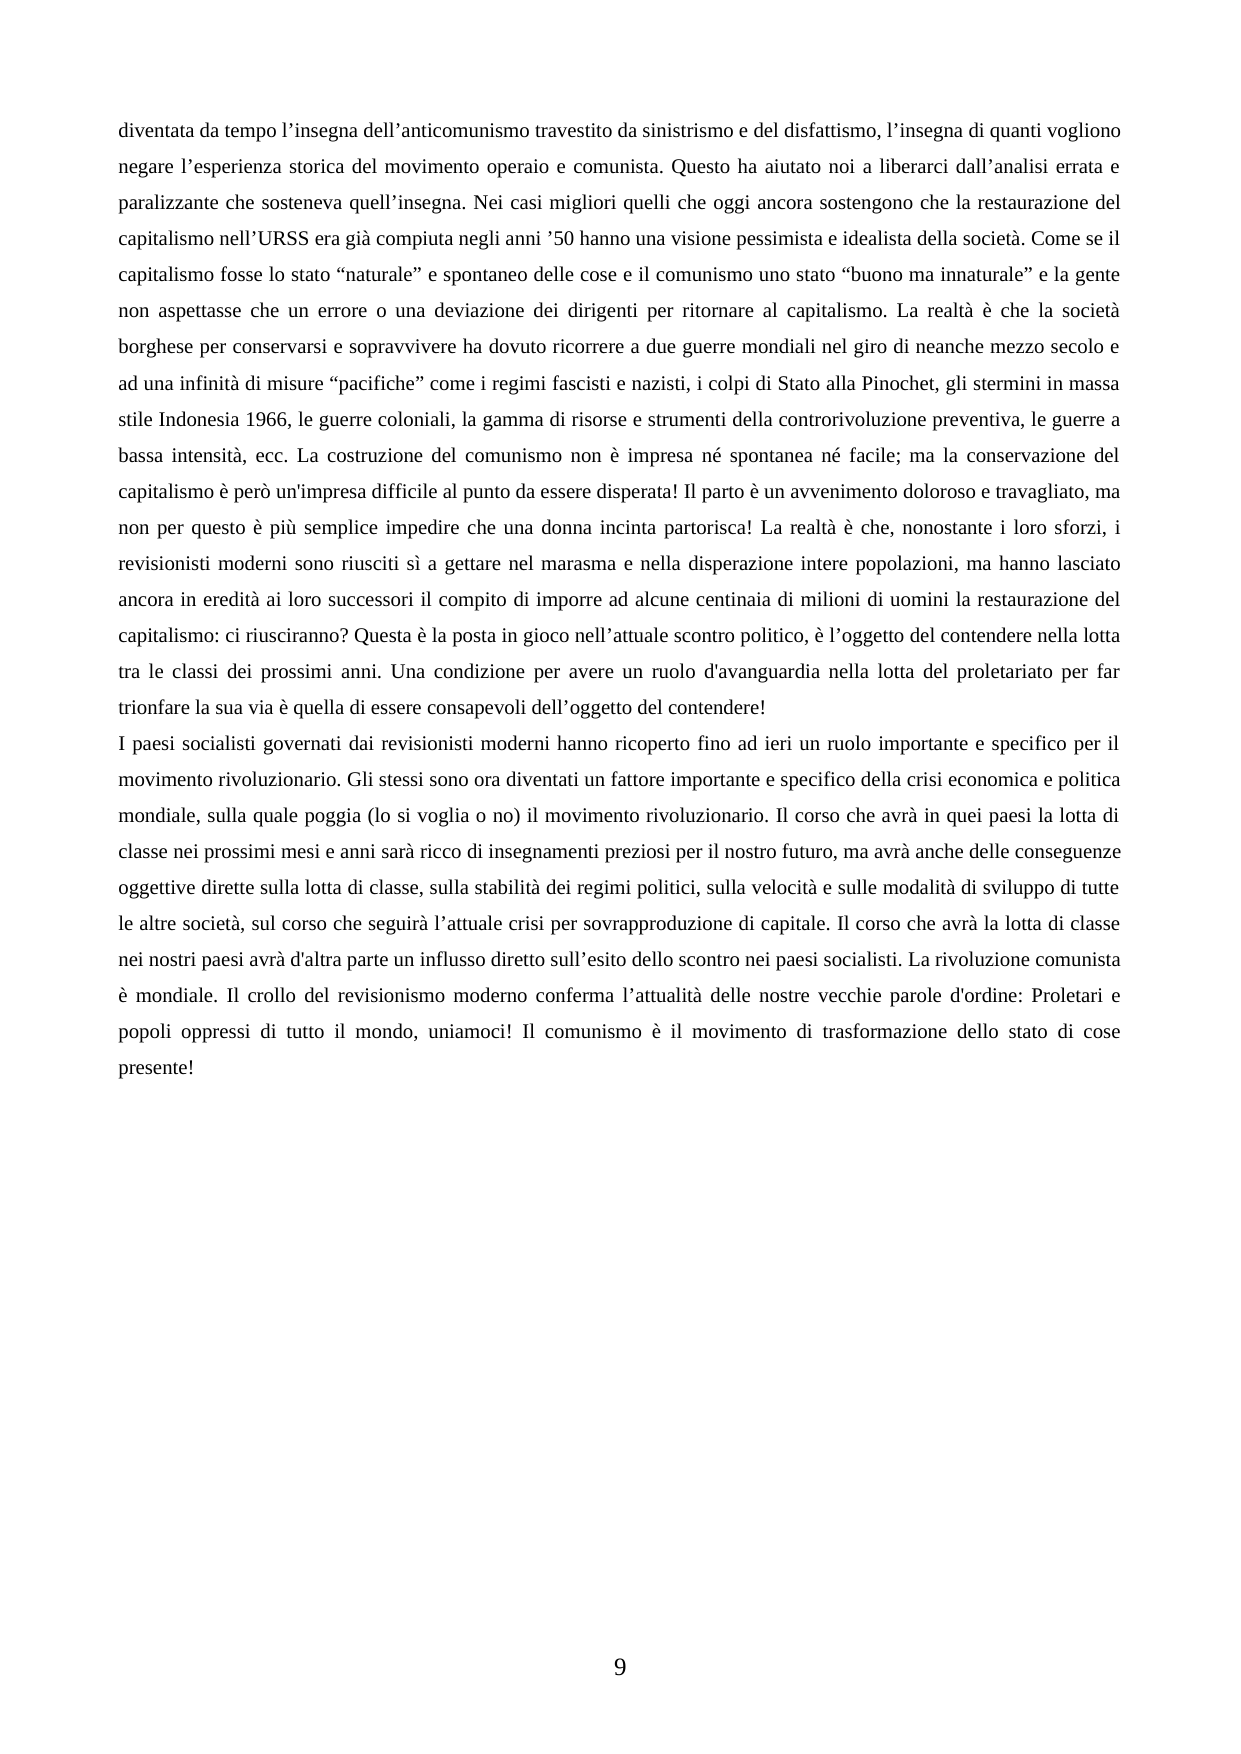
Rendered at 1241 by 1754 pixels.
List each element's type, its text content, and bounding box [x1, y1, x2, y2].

text diventata da tempo l’insegna dell’anticomunismo travestito da sinistrismo e del disfattismo, l’insegna di quanti vogliono negare l’esperienza storica del movimento operaio e comunista. Questo ha aiutato noi a liberarci dall’analisi errata e paralizzante che sosteneva quell’insegna. Nei casi migliori quelli che oggi ancora sostengono che la restaurazione del capitalismo nell’URSS era già compiuta negli anni ’50 hanno una visione pessimista e idealista della società. Come se il capitalismo fosse lo stato “naturale” e spontaneo delle cose e il comunismo uno stato “buono ma innaturale” e la gente non aspettasse che un errore o una deviazione dei dirigenti per ritornare al capitalismo. La realtà è che la società borghese per conservarsi e sopravvivere ha dovuto ricorrere a due guerre mondiali nel giro di neanche mezzo secolo e ad una infinità di misure “pacifiche” come i regimi fascisti e nazisti, i colpi di Stato alla Pinochet, gli stermini in massa stile Indonesia 1966, le guerre coloniali, la gamma di risorse e strumenti della controrivoluzione preventiva, le guerre a bassa intensità, ecc. La costruzione del comunismo non è impresa né spontanea né facile; ma la conservazione del capitalismo è però un'impresa difficile al punto da essere disperata! Il parto è un avvenimento doloroso e travagliato, ma non per questo è più semplice impedire che una donna incinta partorisca! La realtà è che, nonostante i loro sforzi, i revisionisti moderni sono riusciti sì a gettare nel marasma e nella disperazione intere popolazioni, ma hanno lasciato ancora in eredità ai loro successori il compito di imporre ad alcune centinaia di milioni di uomini la restaurazione del capitalismo: ci riusciranno? Questa è la posta in gioco nell’attuale scontro politico, è l’oggetto del contendere nella lotta tra le classi dei prossimi anni. Una condizione per avere un ruolo d'avanguardia nella lotta del proletariato per far trionfare la sua via è quella di essere consapevoli dell’oggetto del contendere! [118, 118, 1122, 719]
text I paesi socialisti governati dai revisionisti moderni hanno ricoperto fino ad ieri un ruolo importante e specifico per il movimento rivoluzionario. Gli stessi sono ora diventati un fattore importante e specifico della crisi economica e politica mondiale, sulla quale poggia (lo si voglia o no) il movimento rivoluzionario. Il corso che avrà in quei paesi la lotta di classe nei prossimi mesi e anni sarà ricco di insegnamenti preziosi per il nostro futuro, ma avrà anche delle conseguenze oggettive dirette sulla lotta di classe, sulla stabilità dei regimi politici, sulla velocità e sulle modalità di sviluppo di tutte le altre società, sul corso che seguirà l’attuale crisi per sovrapproduzione di capitale. Il corso che avrà la lotta di classe nei nostri paesi avrà d'altra parte un influsso diretto sull’esito dello scontro nei paesi socialisti. La rivoluzione comunista è mondiale. Il crollo del revisionismo moderno conferma l’attualità delle nostre vecchie parole d'ordine: Proletari e popoli oppressi di tutto il mondo, uniamoci! Il comunismo è il movimento di trasformazione dello stato di cose presente! [118, 731, 1122, 1079]
